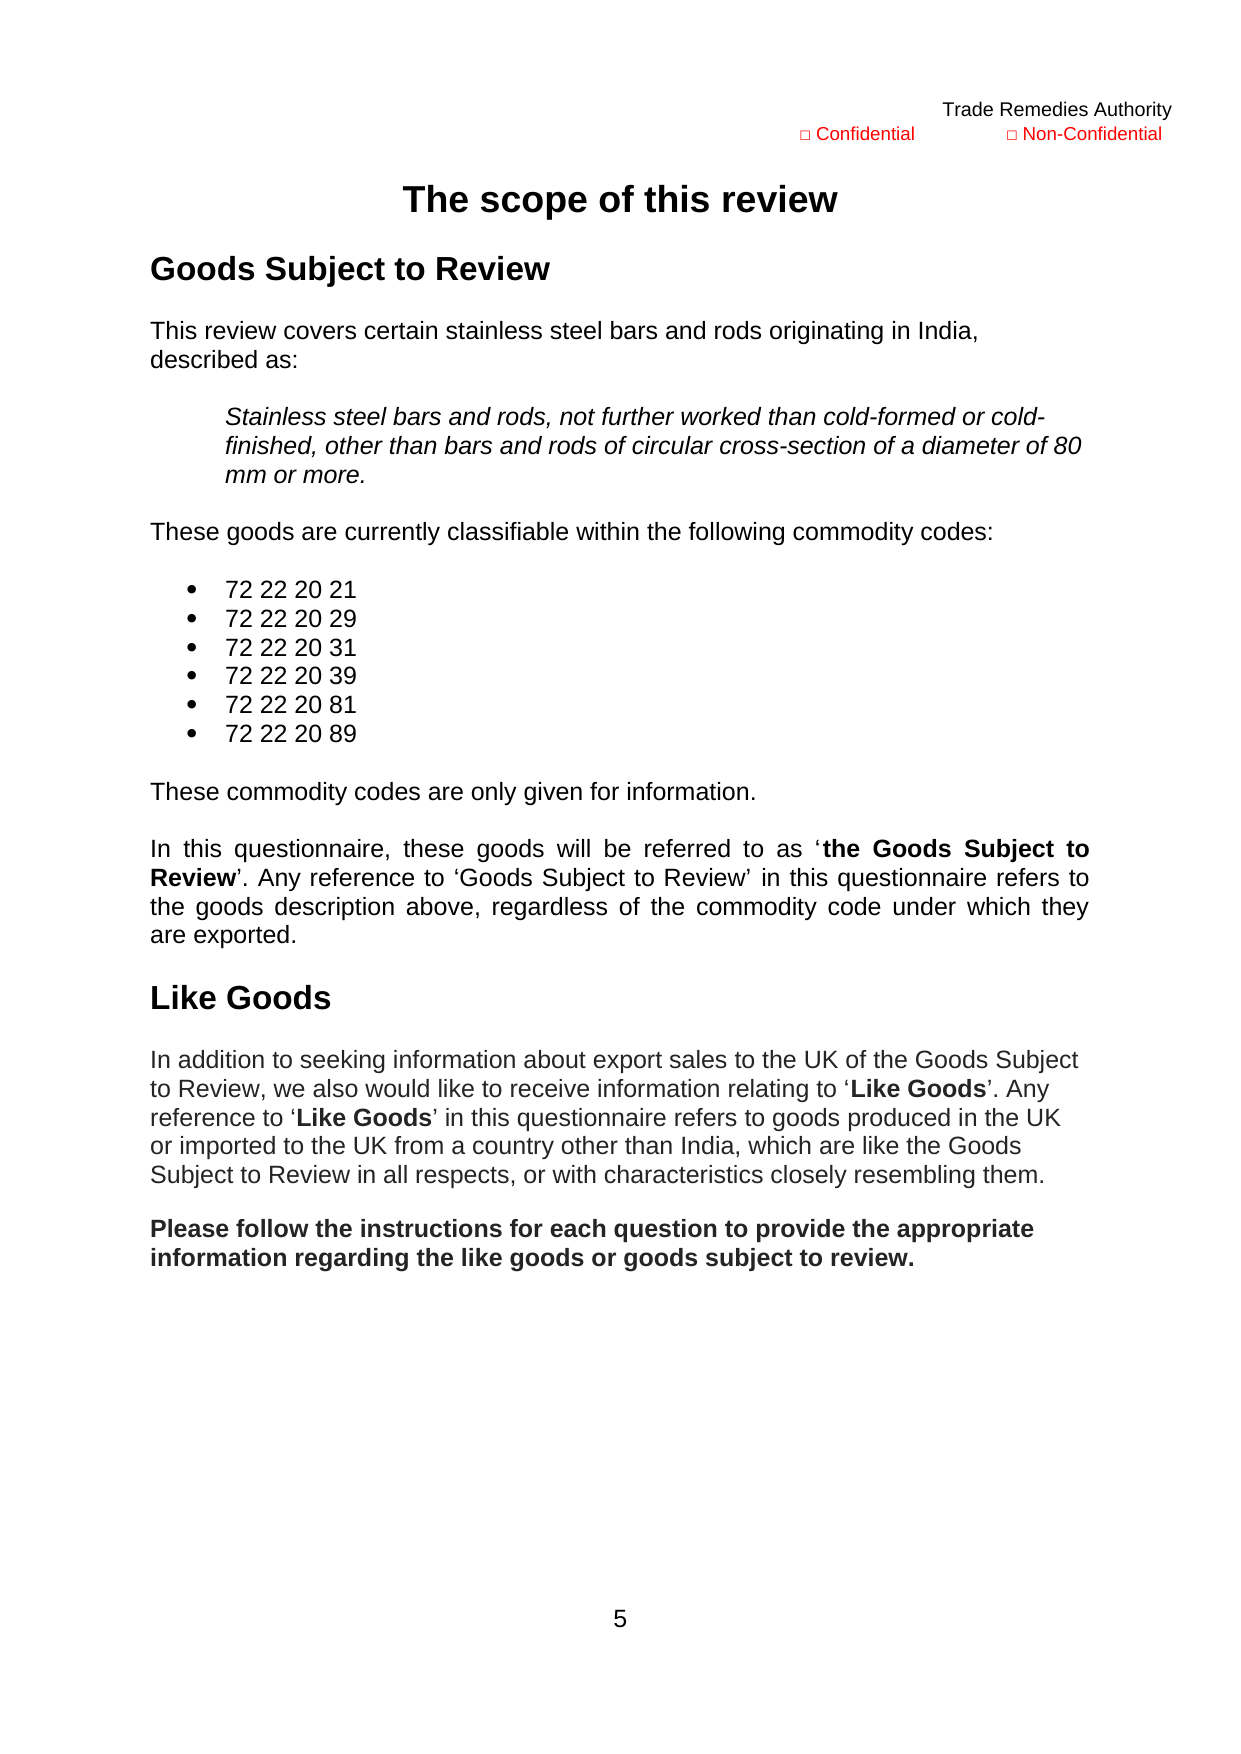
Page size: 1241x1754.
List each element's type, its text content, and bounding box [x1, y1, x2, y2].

list 72 22 20 89 [187, 719, 1090, 748]
subtitle Like Goods [150, 978, 1090, 1016]
list 72 22 20 29 [187, 604, 1090, 632]
text These goods are currently classifiable within the following commodity codes: [150, 517, 1090, 546]
list 72 22 20 31 [187, 632, 1090, 661]
list 72 22 20 81 [187, 690, 1090, 719]
text This review covers certain stainless steel bars and rods originating in India, described as: [150, 316, 1090, 373]
text Please follow the instructions for each question to provide the appropriate information regarding the like goods or goods subject to review. [150, 1214, 1090, 1272]
text In this questionnaire, these goods will be referred to as ‘the Goods Subject to Review’. Any reference to ‘Goods Subject to Review’ in this questionnaire refers to the goods description above, regardless of the commodity code under which they are exported. [150, 834, 1090, 949]
text These commodity codes are only given for information. [150, 777, 1090, 805]
subtitle Goods Subject to Review [150, 249, 1090, 287]
list 72 22 20 21 [187, 575, 1090, 604]
text Stainless steel bars and rods, not further worked than cold-formed or cold-finished, other than bars and rods of circular cross-section of a diameter of 80 mm or more. [225, 402, 1090, 488]
subtitle The scope of this review [150, 177, 1090, 220]
text In addition to seeking information about export sales to the UK of the Goods Subject to Review, we also would like to receive information relating to ‘Like Goods’. Any reference to ‘Like Goods’ in this questionnaire refers to goods produced in the UK or imported to the UK from a country other than India, which are like the Goods Subject to Review in all respects, or with characteristics closely resembling them. [150, 1045, 1090, 1189]
list 72 22 20 39 [187, 661, 1090, 690]
